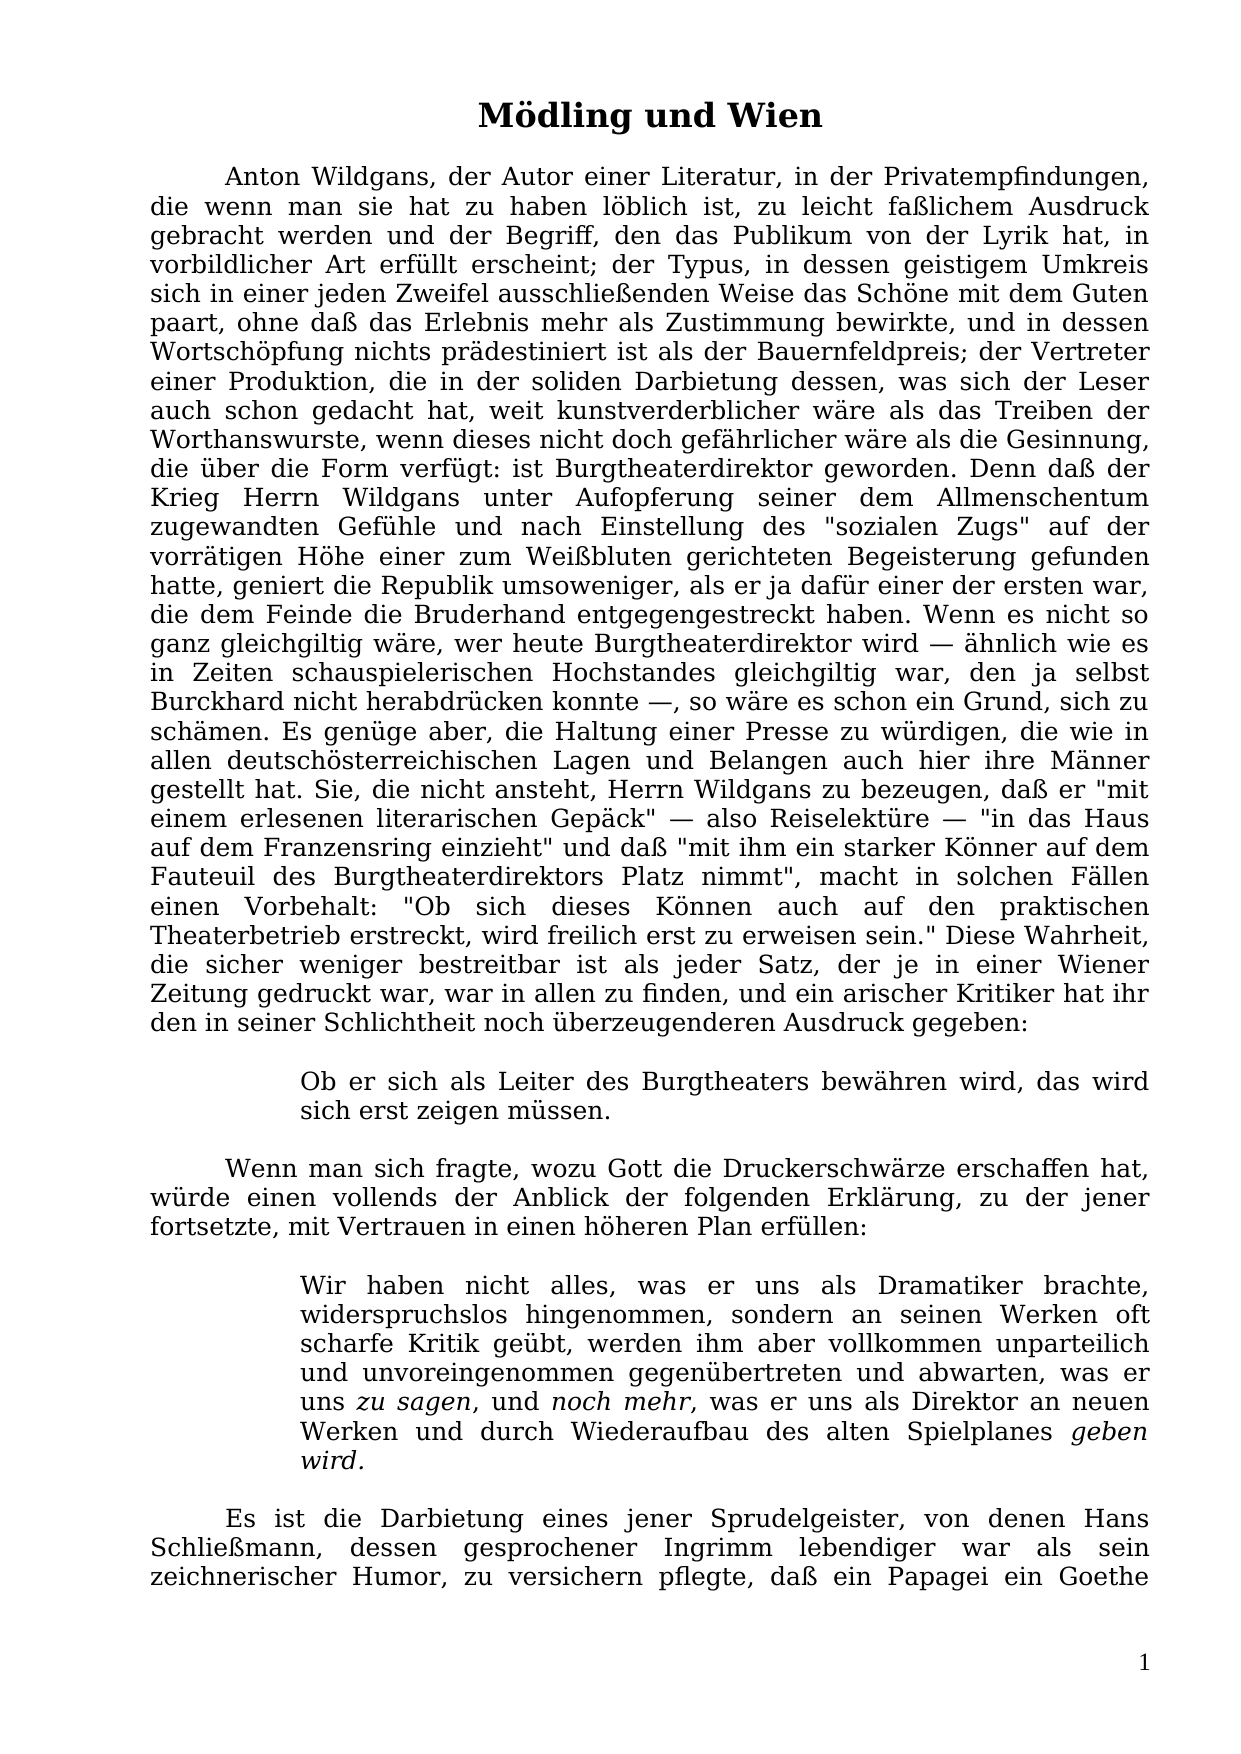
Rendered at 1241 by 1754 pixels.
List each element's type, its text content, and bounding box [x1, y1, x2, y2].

text Wir haben nicht alles, was er uns als Dramatiker brachte, widerspruchslos hingenommen, sondern an seinen Werken oft scharfe Kritik geübt, werden ihm aber vollkommen unparteilich und unvoreingenommen gegenübertreten und abwarten, was er uns zu sagen, und noch mehr, was er uns als Direktor an neuen Werken und durch Wiederaufbau des alten Spielplanes geben wird. [300, 1271, 1151, 1475]
text Anton Wildgans, der Autor einer Literatur, in der Privatempfindungen, die wenn man sie hat zu haben löblich ist, zu leicht faßlichem Ausdruck gebracht werden und der Begriff, den das Publikum von der Lyrik hat, in vorbildlicher Art erfüllt erscheint; der Typus, in dessen geistigem Umkreis sich in einer jeden Zweifel ausschließenden Weise das Schöne mit dem Guten paart, ohne daß das Erlebnis mehr als Zustimmung bewirkte, und in dessen Wortschöpfung nichts prädestiniert ist als der Bauernfeldpreis; der Vertreter einer Produktion, die in der soliden Darbietung dessen, was sich der Leser auch schon gedacht hat, weit kunstverderblicher wäre als das Treiben der Worthanswurste, wenn dieses nicht doch gefährlicher wäre als die Gesinnung, die über die Form verfügt: ist Burgtheaterdirektor geworden. Denn daß der Krieg Herrn Wildgans unter Aufopferung seiner dem Allmenschentum zugewandten Gefühle und nach Einstellung des "sozialen Zugs" auf der vorrätigen Höhe einer zum Weißbluten gerichteten Begeisterung gefunden hatte, geniert die Republik umsoweniger, als er ja dafür einer der ersten war, die dem Feinde die Bruderhand entgegengestreckt haben. Wenn es nicht so ganz gleichgiltig wäre, wer heute Burgtheaterdirektor wird — ähnlich wie es in Zeiten schauspielerischen Hochstandes gleichgiltig war, den ja selbst Burckhard nicht herabdrücken konnte —, so wäre es schon ein Grund, sich zu schämen. Es genüge aber, die Haltung einer Presse zu würdigen, die wie in allen deutschösterreichischen Lagen und Belangen auch hier ihre Männer gestellt hat. Sie, die nicht ansteht, Herrn Wildgans zu bezeugen, daß er "mit einem erlesenen literarischen Gepäck" — also Reiselektüre — "in das Haus auf dem Franzensring einzieht" und daß "mit ihm ein starker Könner auf dem Fauteuil des Burgtheaterdirektors Platz nimmt", macht in solchen Fällen einen Vorbehalt: "Ob sich dieses Können auch auf den praktischen Theaterbetrieb erstreckt, wird freilich erst zu erweisen sein." Diese Wahrheit, die sicher weniger bestreitbar ist als jeder Satz, der je in einer Wiener Zeitung gedruckt war, war in allen zu finden, und ein arischer Kritiker hat ihr den in seiner Schlichtheit noch überzeugenderen Ausdruck gegeben: [150, 135, 1151, 1037]
text Wenn man sich fragte, wozu Gott die Druckerschwärze erschaffen hat, würde einen vollends der Anblick der folgenden Erklärung, zu der jener fortsetzte, mit Vertrauen in einen höheren Plan erfüllen: [150, 1154, 1151, 1242]
text Ob er sich als Leiter des Burgtheaters bewähren wird, das wird sich erst zeigen müssen. [300, 1067, 1151, 1125]
text Mödling und Wien [150, 75, 1151, 135]
text Es ist die Darbietung eines jener Sprudelgeister, von denen Hans Schließmann, dessen gesprochener Ingrimm lebendiger war als sein zeichnerischer Humor, zu versichern pflegte, daß ein Papagei ein Goethe [150, 1504, 1151, 1592]
